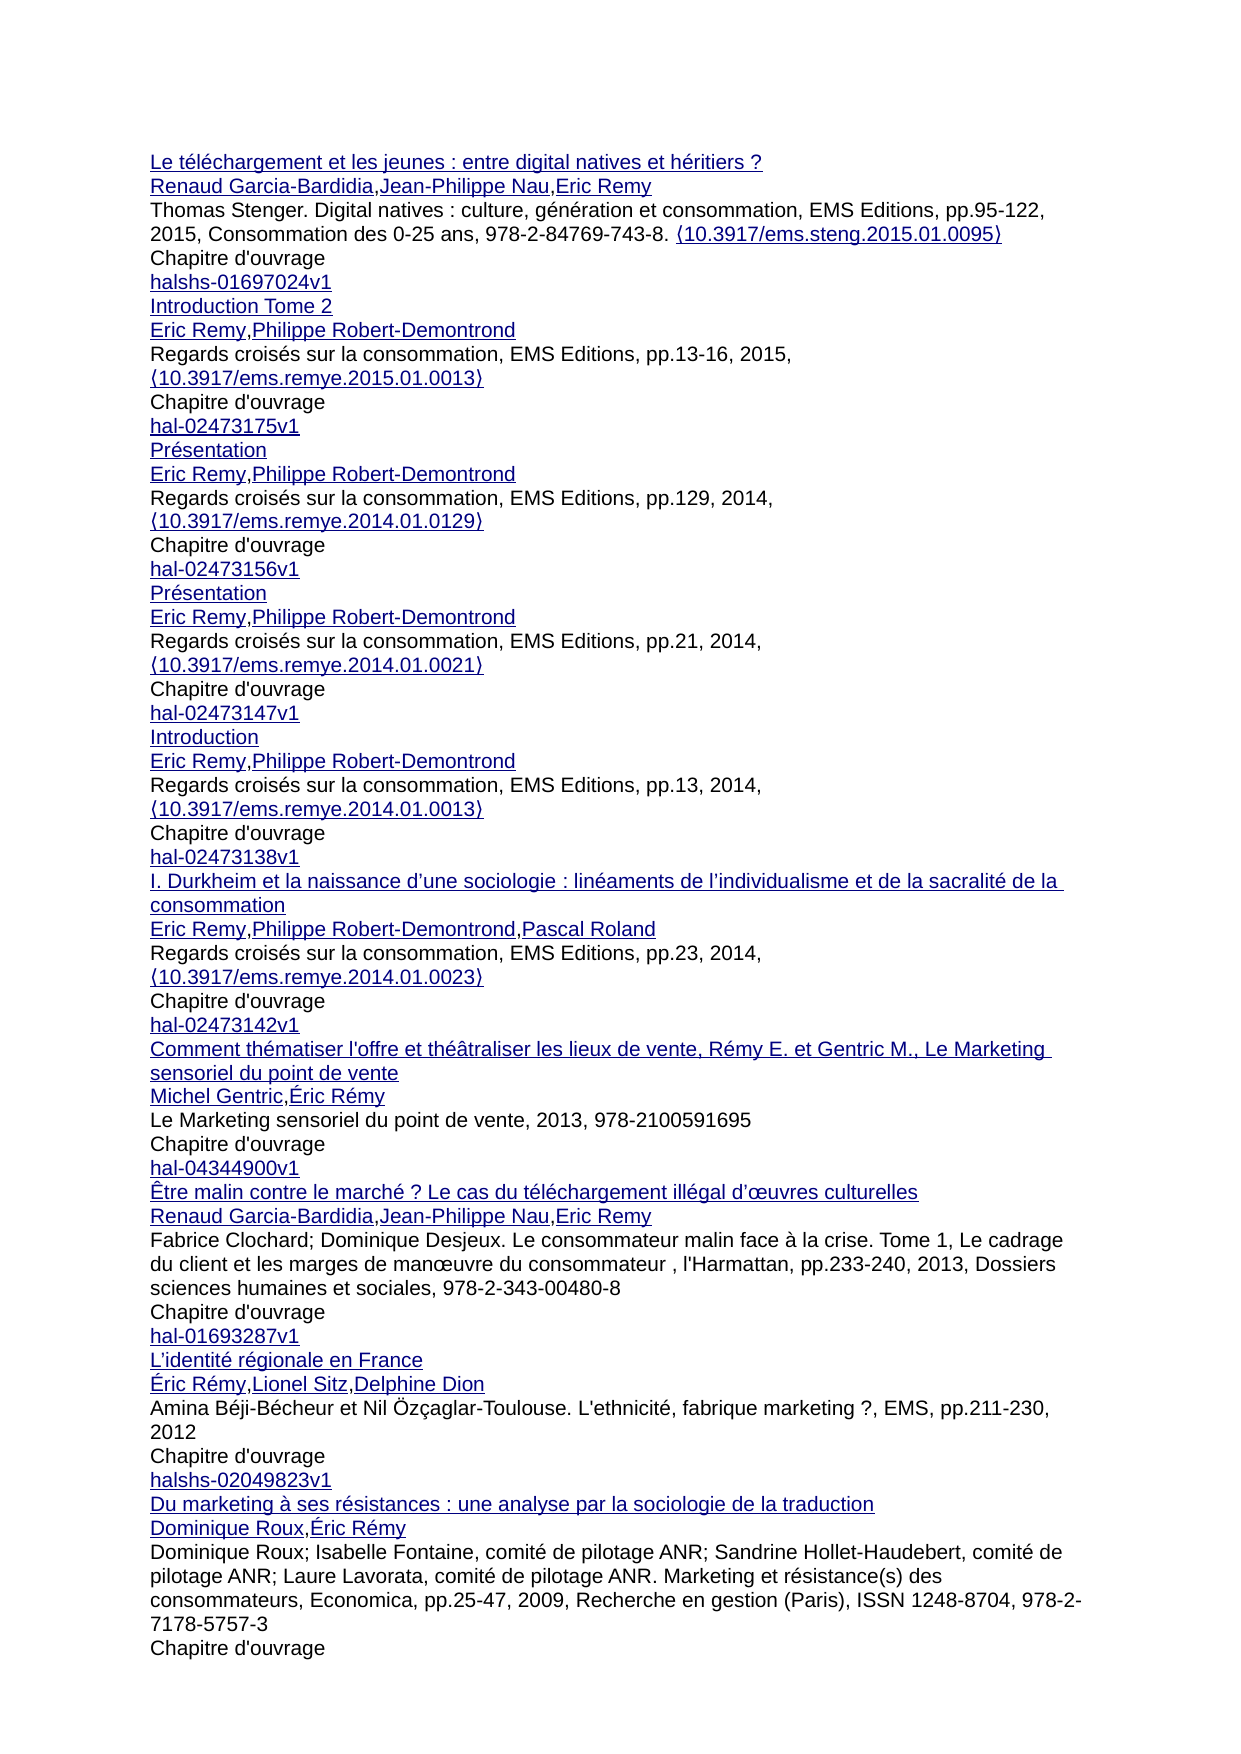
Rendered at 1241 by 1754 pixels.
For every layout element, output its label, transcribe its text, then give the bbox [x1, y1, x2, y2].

table_cell I. Durkheim et la naissance d’une sociologie : linéaments de l’individualisme et de la sacralité de la consommation Eric Remy,Philippe Robert-Demontrond,Pascal Roland Regards croisés sur la consommation, EMS Editions, pp.23, 2014, ⟨10.3917/ems.remye.2014.01.0023⟩ Chapitre d'ouvrage hal-02473142v1 [150, 869, 1090, 1036]
table_cell Comment thématiser l'offre et théâtraliser les lieux de vente, Rémy E. et Gentric M., Le Marketing sensoriel du point de vente Michel Gentric,Éric Rémy Le Marketing sensoriel du point de vente, 2013, 978-2100591695 Chapitre d'ouvrage hal-04344900v1 [150, 1036, 1090, 1180]
table_cell Être malin contre le marché ? Le cas du téléchargement illégal d’œuvres culturelles Renaud Garcia-Bardidia,Jean-Philippe Nau,Eric Remy Fabrice Clochard; Dominique Desjeux. Le consommateur malin face à la crise. Tome 1, Le cadrage du client et les marges de manœuvre du consommateur , l'Harmattan, pp.233-240, 2013, Dossiers sciences humaines et sociales, 978-2-343-00480-8 Chapitre d'ouvrage hal-01693287v1 [150, 1180, 1090, 1348]
table_cell Présentation Eric Remy,Philippe Robert-Demontrond Regards croisés sur la consommation, EMS Editions, pp.21, 2014, ⟨10.3917/ems.remye.2014.01.0021⟩ Chapitre d'ouvrage hal-02473147v1 [150, 581, 1090, 725]
table_cell Introduction Tome 2 Eric Remy,Philippe Robert-Demontrond Regards croisés sur la consommation, EMS Editions, pp.13-16, 2015, ⟨10.3917/ems.remye.2015.01.0013⟩ Chapitre d'ouvrage hal-02473175v1 [150, 294, 1090, 437]
table_cell Du marketing à ses résistances : une analyse par la sociologie de la traduction Dominique Roux,Éric Rémy Dominique Roux; Isabelle Fontaine, comité de pilotage ANR; Sandrine Hollet-Haudebert, comité de pilotage ANR; Laure Lavorata, comité de pilotage ANR. Marketing et résistance(s) des consommateurs, Economica, pp.25-47, 2009, Recherche en gestion (Paris), ISSN 1248-8704, 978-2-7178-5757-3 Chapitre d'ouvrage [150, 1492, 1090, 1659]
table_cell Introduction Eric Remy,Philippe Robert-Demontrond Regards croisés sur la consommation, EMS Editions, pp.13, 2014, ⟨10.3917/ems.remye.2014.01.0013⟩ Chapitre d'ouvrage hal-02473138v1 [150, 725, 1090, 869]
table_cell L’identité régionale en France Éric Rémy,Lionel Sitz,Delphine Dion Amina Béji-Bécheur et Nil Özçaglar-Toulouse. L'ethnicité, fabrique marketing ?, EMS, pp.211-230, 2012 Chapitre d'ouvrage halshs-02049823v1 [150, 1348, 1090, 1492]
table_cell Le téléchargement et les jeunes : entre digital natives et héritiers ? Renaud Garcia-Bardidia,Jean-Philippe Nau,Eric Remy Thomas Stenger. Digital natives : culture, génération et consommation, EMS Editions, pp.95-122, 2015, Consommation des 0-25 ans, 978-2-84769-743-8. ⟨10.3917/ems.steng.2015.01.0095⟩ Chapitre d'ouvrage halshs-01697024v1 [150, 150, 1090, 294]
table_cell Présentation Eric Remy,Philippe Robert-Demontrond Regards croisés sur la consommation, EMS Editions, pp.129, 2014, ⟨10.3917/ems.remye.2014.01.0129⟩ Chapitre d'ouvrage hal-02473156v1 [150, 438, 1090, 581]
